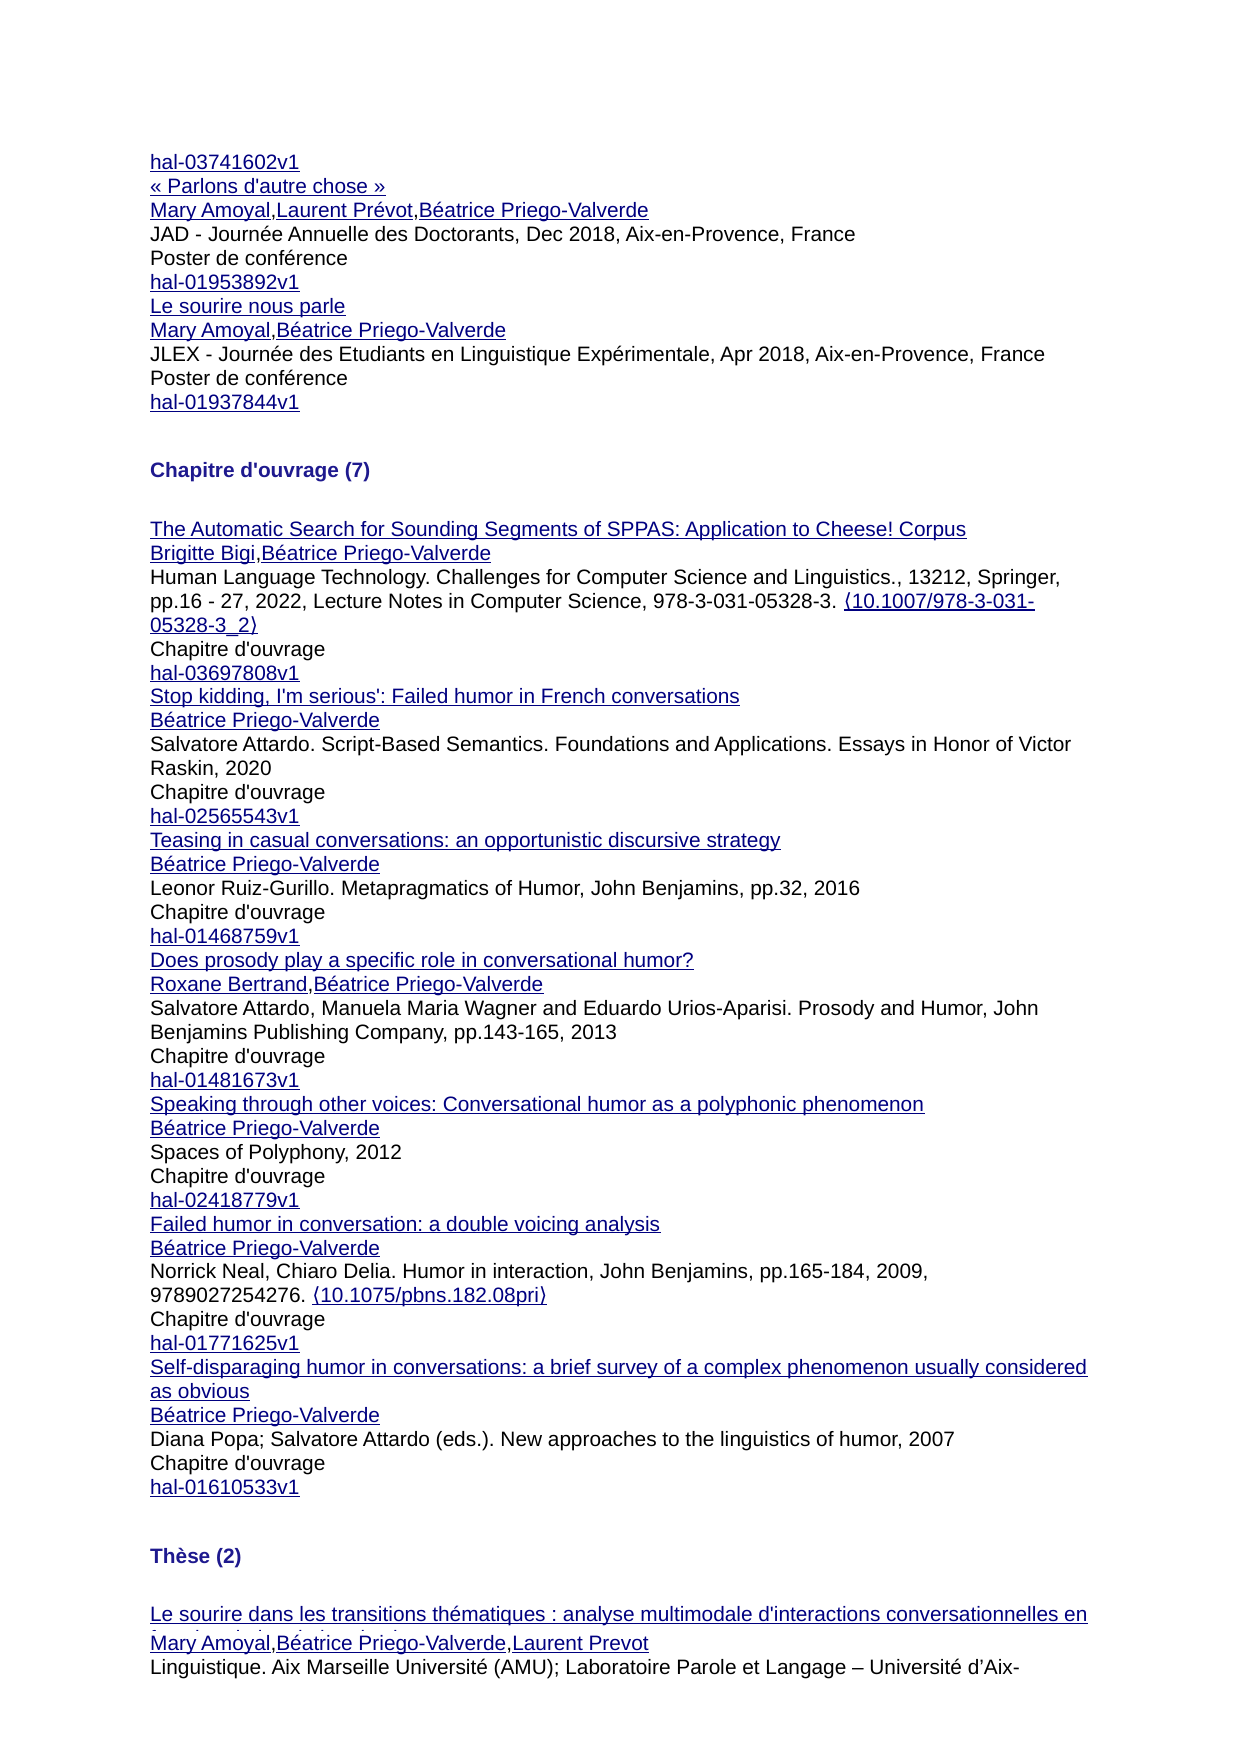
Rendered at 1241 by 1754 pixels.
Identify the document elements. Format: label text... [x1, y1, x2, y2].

table_cell « Parlons d'autre chose » Mary Amoyal,Laurent Prévot,Béatrice Priego-Valverde JAD - Journée Annuelle des Doctorants, Dec 2018, Aix-en-Provence, France Poster de conférence hal-01953892v1 [150, 174, 1090, 294]
subtitle Chapitre d'ouvrage (7) [150, 458, 1090, 482]
table_header Le sourire dans les transitions thématiques : analyse multimodale d'interactions conversationnelles en fonction de la relation des interactants Mary Amoyal,Béatrice Priego-Valverde,Laurent Prevot Linguistique. Aix Marseille Université (AMU); Laboratoire Parole et Langage – Université d’Aix- [150, 1602, 1090, 1679]
table_cell Le sourire nous parle Mary Amoyal,Béatrice Priego-Valverde JLEX - Journée des Etudiants en Linguistique Expérimentale, Apr 2018, Aix-en-Provence, France Poster de conférence hal-01937844v1 [150, 294, 1090, 413]
table_header hal-03741602v1 [150, 150, 1090, 174]
table_cell Self-disparaging humor in conversations: a brief survey of a complex phenomenon usually considered as obvious Béatrice Priego-Valverde Diana Popa; Salvatore Attardo (eds.). New approaches to the linguistics of humor, 2007 Chapitre d'ouvrage hal-01610533v1 [150, 1355, 1090, 1499]
table_cell Speaking through other voices: Conversational humor as a polyphonic phenomenon Béatrice Priego-Valverde Spaces of Polyphony, 2012 Chapitre d'ouvrage hal-02418779v1 [150, 1092, 1090, 1211]
table_cell Stop kidding, I'm serious': Failed humor in French conversations Béatrice Priego-Valverde Salvatore Attardo. Script-Based Semantics. Foundations and Applications. Essays in Honor of Victor Raskin, 2020 Chapitre d'ouvrage hal-02565543v1 [150, 684, 1090, 828]
table_cell Failed humor in conversation: a double voicing analysis Béatrice Priego-Valverde Norrick Neal, Chiaro Delia. Humor in interaction, John Benjamins, pp.165-184, 2009, 9789027254276. ⟨10.1075/pbns.182.08pri⟩ Chapitre d'ouvrage hal-01771625v1 [150, 1211, 1090, 1355]
table_cell Does prosody play a specific role in conversational humor? Roxane Bertrand,Béatrice Priego-Valverde Salvatore Attardo, Manuela Maria Wagner and Eduardo Urios-Aparisi. Prosody and Humor, John Benjamins Publishing Company, pp.143-165, 2013 Chapitre d'ouvrage hal-01481673v1 [150, 948, 1090, 1092]
subtitle Thèse (2) [150, 1544, 1090, 1568]
table_cell Teasing in casual conversations: an opportunistic discursive strategy Béatrice Priego-Valverde Leonor Ruiz-Gurillo. Metapragmatics of Humor, John Benjamins, pp.32, 2016 Chapitre d'ouvrage hal-01468759v1 [150, 828, 1090, 948]
table_header The Automatic Search for Sounding Segments of SPPAS: Application to Cheese! Corpus Brigitte Bigi,Béatrice Priego-Valverde Human Language Technology. Challenges for Computer Science and Linguistics., 13212, Springer, pp.16 - 27, 2022, Lecture Notes in Computer Science, 978-3-031-05328-3. ⟨10.1007/978-3-031-05328-3_2⟩ Chapitre d'ouvrage hal-03697808v1 [150, 517, 1090, 684]
